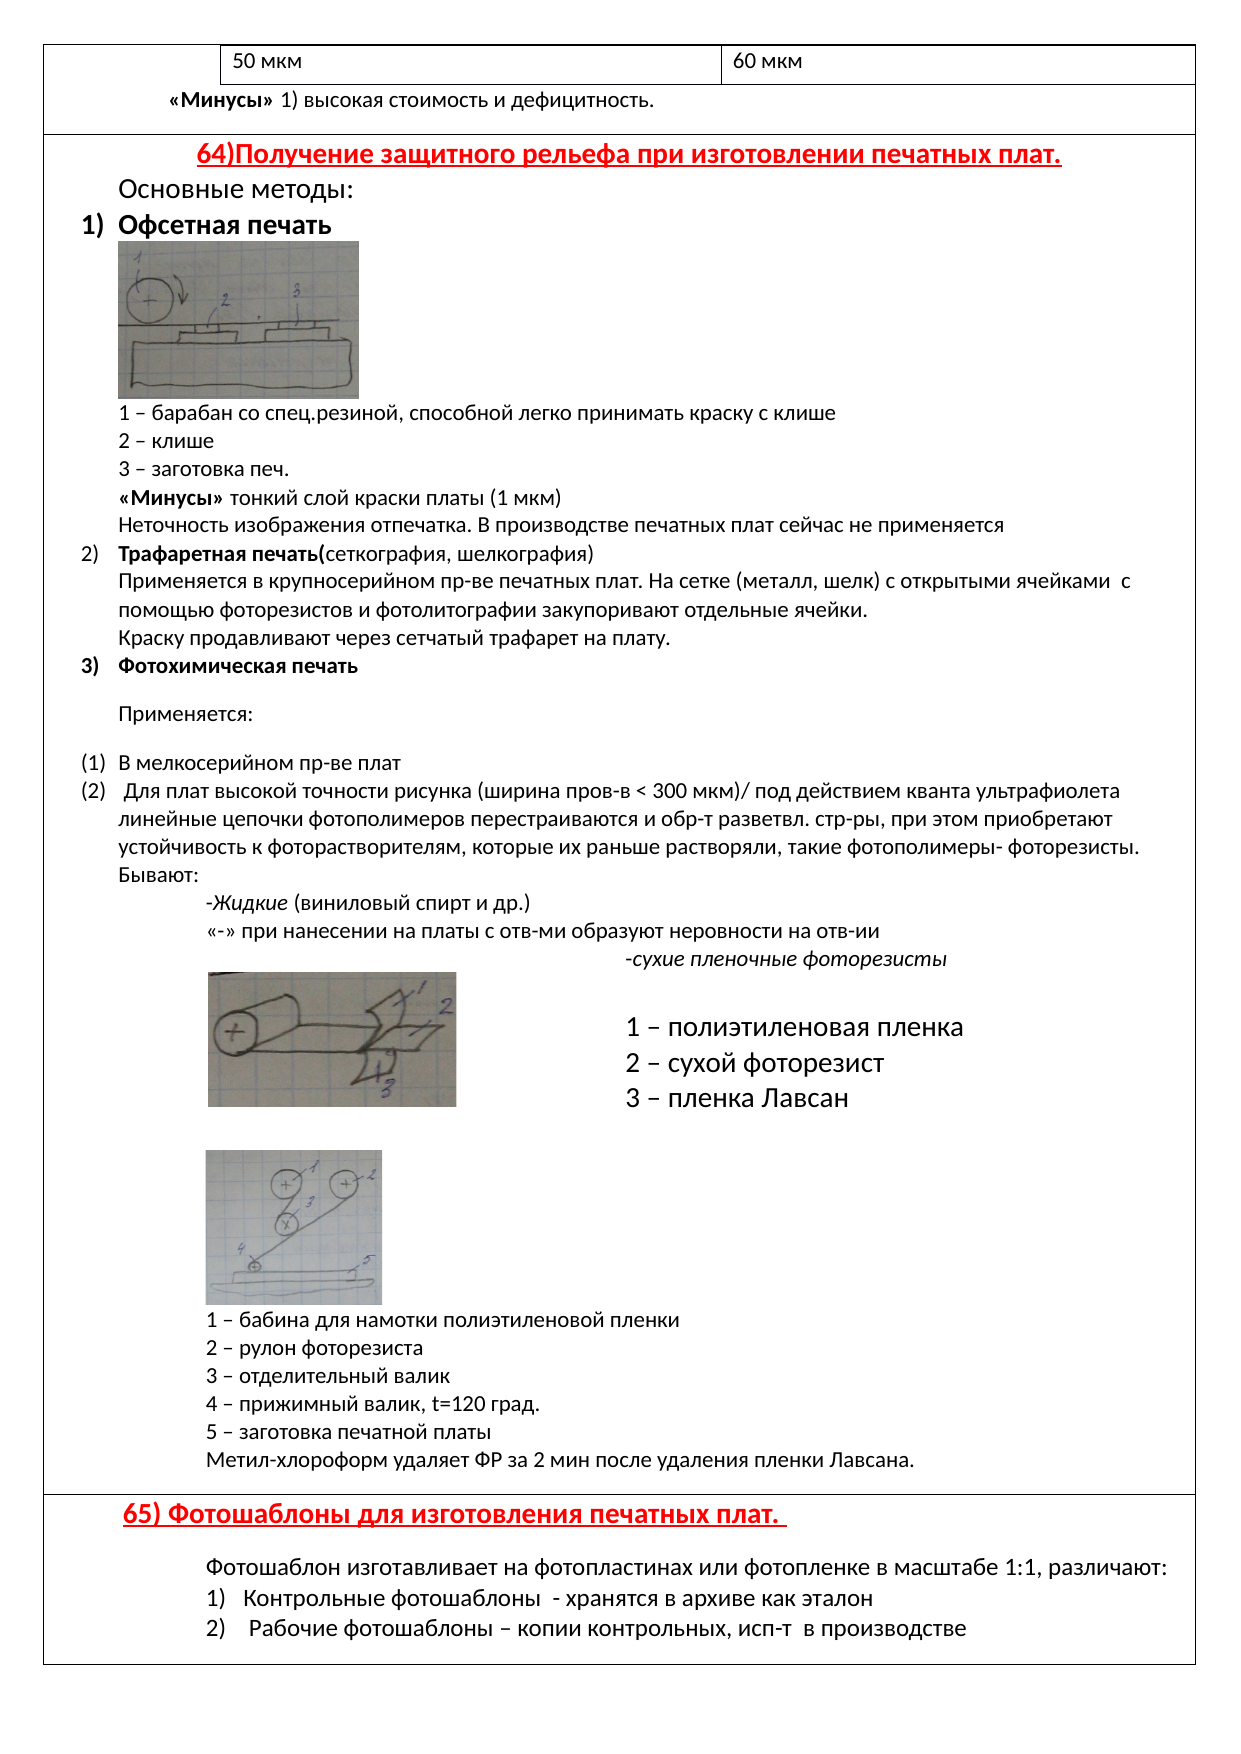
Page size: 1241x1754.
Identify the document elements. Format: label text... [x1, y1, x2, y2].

table_cell 63) Травление меди при изготовлении печатных плат. Требование к правильным растворам: дешевая, доступные расходные материалы возможность регенерации меди из отработанного травления Минимальное боковое подтравление меди Не должны воздействовать на диэлектрик и защитный рисунок Типовая правильная установка состоит: Модуль загрузки Модуль травления (струями травителя) Модуль щелочной или кислой промывки Модуль визуального наблюдения Модуль финишной промывки Модуль сушки Растворы на основе FeCl3: FeCl3+Cu=FeCl2+CuCl FeCl3+ CuCl= FeCl2+CuCl2 CuCl2+Cu=2CuCl Максимальная скорость травления 35 мкм/мин Емкость р-ра по меди : 100 г/л В исходном состоянии 400 г/л 35 град Боковое подтравление примерно 50 мкм Минусы: При проводке плат после травления след. Реакция. FeCl3+H2O=Fe(OH)Cl2 +Hcl Фенольная смола диэлектрика частично явл-ся ионно-обменной смолой, она адсорбирует ион Fe+ , что снижает сопротивление диэлектрика Растворяет олово-свинцовые покрытия Cu2++Fe=Cu+Fe2+ «Минусы» 1) высокая стоимость и дефицитность. [44, 45, 1195, 134]
picture [208, 972, 457, 1107]
picture [118, 241, 359, 399]
picture [205, 1150, 383, 1305]
table_cell 60 мкм [722, 46, 1195, 84]
table_cell 64)Получение защитного рельефа при изготовлении печатных плат. Основные методы: Офсетная печать 1 – барабан со спец.резиной, способной легко принимать краску с клише 2 – клише 3 – заготовка печ. «Минусы» тонкий слой краски платы (1 мкм) Неточность изображения отпечатка. В производстве печатных плат сейчас не применяется Трафаретная печать(сеткография, шелкография) Применяется в крупносерийном пр-ве печатных плат. На сетке (металл, шелк) с открытыми ячейками с помощью фоторезистов и фотолитографии закупоривают отдельные ячейки. Краску продавливают через сетчатый трафарет на плату. Фотохимическая печать Применяется: В мелкосерийном пр-ве плат Для плат высокой точности рисунка (ширина пров-в < 300 мкм)/ под действием кванта ультрафиолета линейные цепочки фотополимеров перестраиваются и обр-т разветвл. стр-ры, при этом приобретают устойчивость к фоторастворителям, которые их раньше растворяли, такие фотополимеры- фоторезисты. Бывают: -Жидкие (виниловый спирт и др.) «-» при нанесении на платы с отв-ми образуют неровности на отв-ии -сухие пленочные фоторезисты 1 – полиэтиленовая пленка 2 – сухой фоторезист 3 – пленка Лавсан 1 – бабина для намотки полиэтиленовой пленки 2 – рулон фоторезиста 3 – отделительный валик 4 – прижимный валик, t=120 град. 5 – заготовка печатной платы Метил-хлороформ удаляет ФР за 2 мин после удаления пленки Лавсана. [44, 135, 1195, 1494]
table_cell 65) Фотошаблоны для изготовления печатных плат. Фотошаблон изготавливает на фотопластинах или фотопленке в масштабе 1:1, различают: Контрольные фотошаблоны - хранятся в архиве как эталон Рабочие фотошаблоны – копии контрольных, исп-т в производстве Точность 2 способа изготовления: Фотографирование фотосигнала Оригинал в масштабе 10:1, 4:1, 2:1 а) вычерчивание б)изготовление аппликации в)резание по эмали Вычерчивание световым лучом на фотопластинах [44, 1495, 1195, 1664]
table_cell 50 мкм [221, 46, 721, 84]
